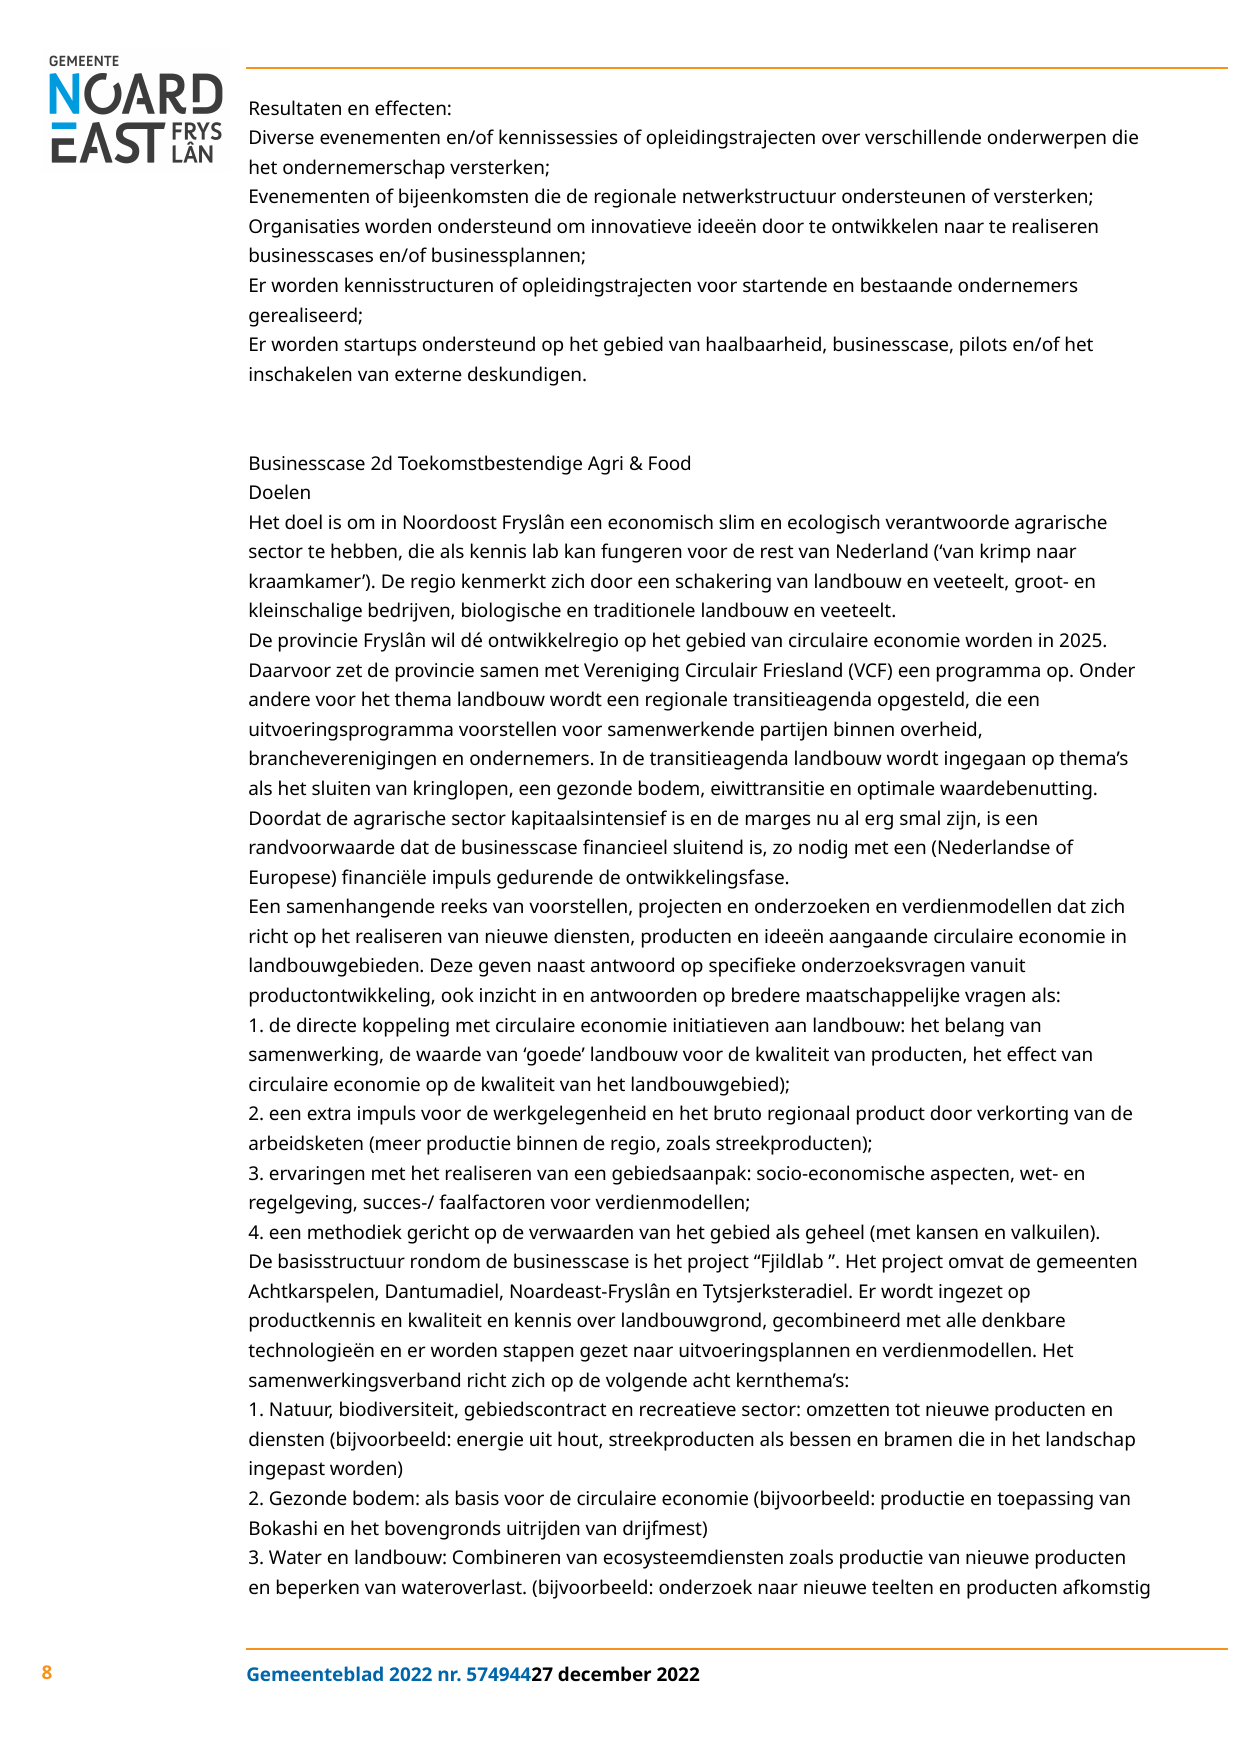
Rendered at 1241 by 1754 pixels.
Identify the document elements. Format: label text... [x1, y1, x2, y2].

text 2. een extra impuls voor de werkgelegenheid en het bruto regionaal product door verkorting van de arbeidsketen (meer productie binnen de regio, zoals streekproducten); [248, 1101, 1152, 1156]
text 3. ervaringen met het realiseren van een gebiedsaanpak: socio-economische aspecten, wet- en regelgeving, succes-/ faalfactoren voor verdienmodellen; [248, 1160, 1152, 1215]
text 2. Gezonde bodem: als basis voor de circulaire economie (bijvoorbeeld: productie en toepassing van Bokashi en het bovengronds uitrijden van drijfmest) [248, 1485, 1152, 1541]
text Resultaten en effecten: [248, 95, 1152, 121]
picture [41, 47, 231, 172]
text Er worden startups ondersteund op het gebied van haalbaarheid, businesscase, pilots en/of het inschakelen van externe deskundigen. [248, 331, 1152, 387]
text Businesscase 2d Toekomstbestendige Agri & Food [248, 450, 1152, 476]
text Evenementen of bijeenkomsten die de regionale netwerkstructuur ondersteunen of versterken; [248, 183, 1152, 209]
text 1. de directe koppeling met circulaire economie initiatieven aan landbouw: het belang van samenwerking, de waarde van ‘goede’ landbouw voor de kwaliteit van producten, het effect van circulaire economie op de kwaliteit van het landbouwgebied); [248, 1012, 1152, 1097]
text De provincie Fryslân wil dé ontwikkelregio op het gebied van circulaire economie worden in 2025. Daarvoor zet de provincie samen met Vereniging Circulair Friesland (VCF) een programma op. Onder andere voor het thema landbouw wordt een regionale transitieagenda opgesteld, die een uitvoeringsprogramma voorstellen voor samenwerkende partijen binnen overheid, brancheverenigingen en ondernemers. In de transitieagenda landbouw wordt ingegaan op thema’s als het sluiten van kringlopen, een gezonde bodem, eiwittransitie en optimale waardebenutting. [248, 627, 1152, 801]
text Doelen [248, 479, 1152, 505]
text Diverse evenementen en/of kennissessies of opleidingstrajecten over verschillende onderwerpen die het ondernemerschap versterken; [248, 124, 1152, 180]
text Doordat de agrarische sector kapitaalsintensief is en de marges nu al erg smal zijn, is een randvoorwaarde dat de businesscase financieel sluitend is, zo nodig met een (Nederlandse of Europese) financiële impuls gedurende de ontwikkelingsfase. [248, 805, 1152, 890]
text 3. Water en landbouw: Combineren van ecosysteemdiensten zoals productie van nieuwe producten en beperken van wateroverlast. (bijvoorbeeld: onderzoek naar nieuwe teelten en producten afkomstig [248, 1544, 1152, 1600]
text 1. Natuur, biodiversiteit, gebiedscontract en recreatieve sector: omzetten tot nieuwe producten en diensten (bijvoorbeeld: energie uit hout, streekproducten als bessen en bramen die in het landschap ingepast worden) [248, 1396, 1152, 1481]
text 4. een methodiek gericht op de verwaarden van het gebied als geheel (met kansen en valkuilen). [248, 1219, 1152, 1245]
text Het doel is om in Noordoost Fryslân een economisch slim en ecologisch verantwoorde agrarische sector te hebben, die als kennis lab kan fungeren voor de rest van Nederland (‘van krimp naar kraamkamer’). De regio kenmerkt zich door een schakering van landbouw en veeteelt, groot- en kleinschalige bedrijven, biologische en traditionele landbouw en veeteelt. [248, 509, 1152, 623]
text Organisaties worden ondersteund om innovatieve ideeën door te ontwikkelen naar te realiseren businesscases en/of businessplannen; [248, 213, 1152, 268]
text Er worden kennisstructuren of opleidingstrajecten voor startende en bestaande ondernemers gerealiseerd; [248, 272, 1152, 328]
text Een samenhangende reeks van voorstellen, projecten en onderzoeken en verdienmodellen dat zich richt op het realiseren van nieuwe diensten, producten en ideeën aangaande circulaire economie in landbouwgebieden. Deze geven naast antwoord op specifieke onderzoeksvragen vanuit productontwikkeling, ook inzicht in en antwoorden op bredere maatschappelijke vragen als: [248, 893, 1152, 1008]
text De basisstructuur rondom de businesscase is het project “Fjildlab ”. Het project omvat de gemeenten Achtkarspelen, Dantumadiel, Noardeast-Fryslân en Tytsjerksteradiel. Er wordt ingezet op productkennis en kwaliteit en kennis over landbouwgrond, gecombineerd met alle denkbare technologieën en er worden stappen gezet naar uitvoeringsplannen en verdienmodellen. Het samenwerkingsverband richt zich op de volgende acht kernthema’s: [248, 1248, 1152, 1393]
